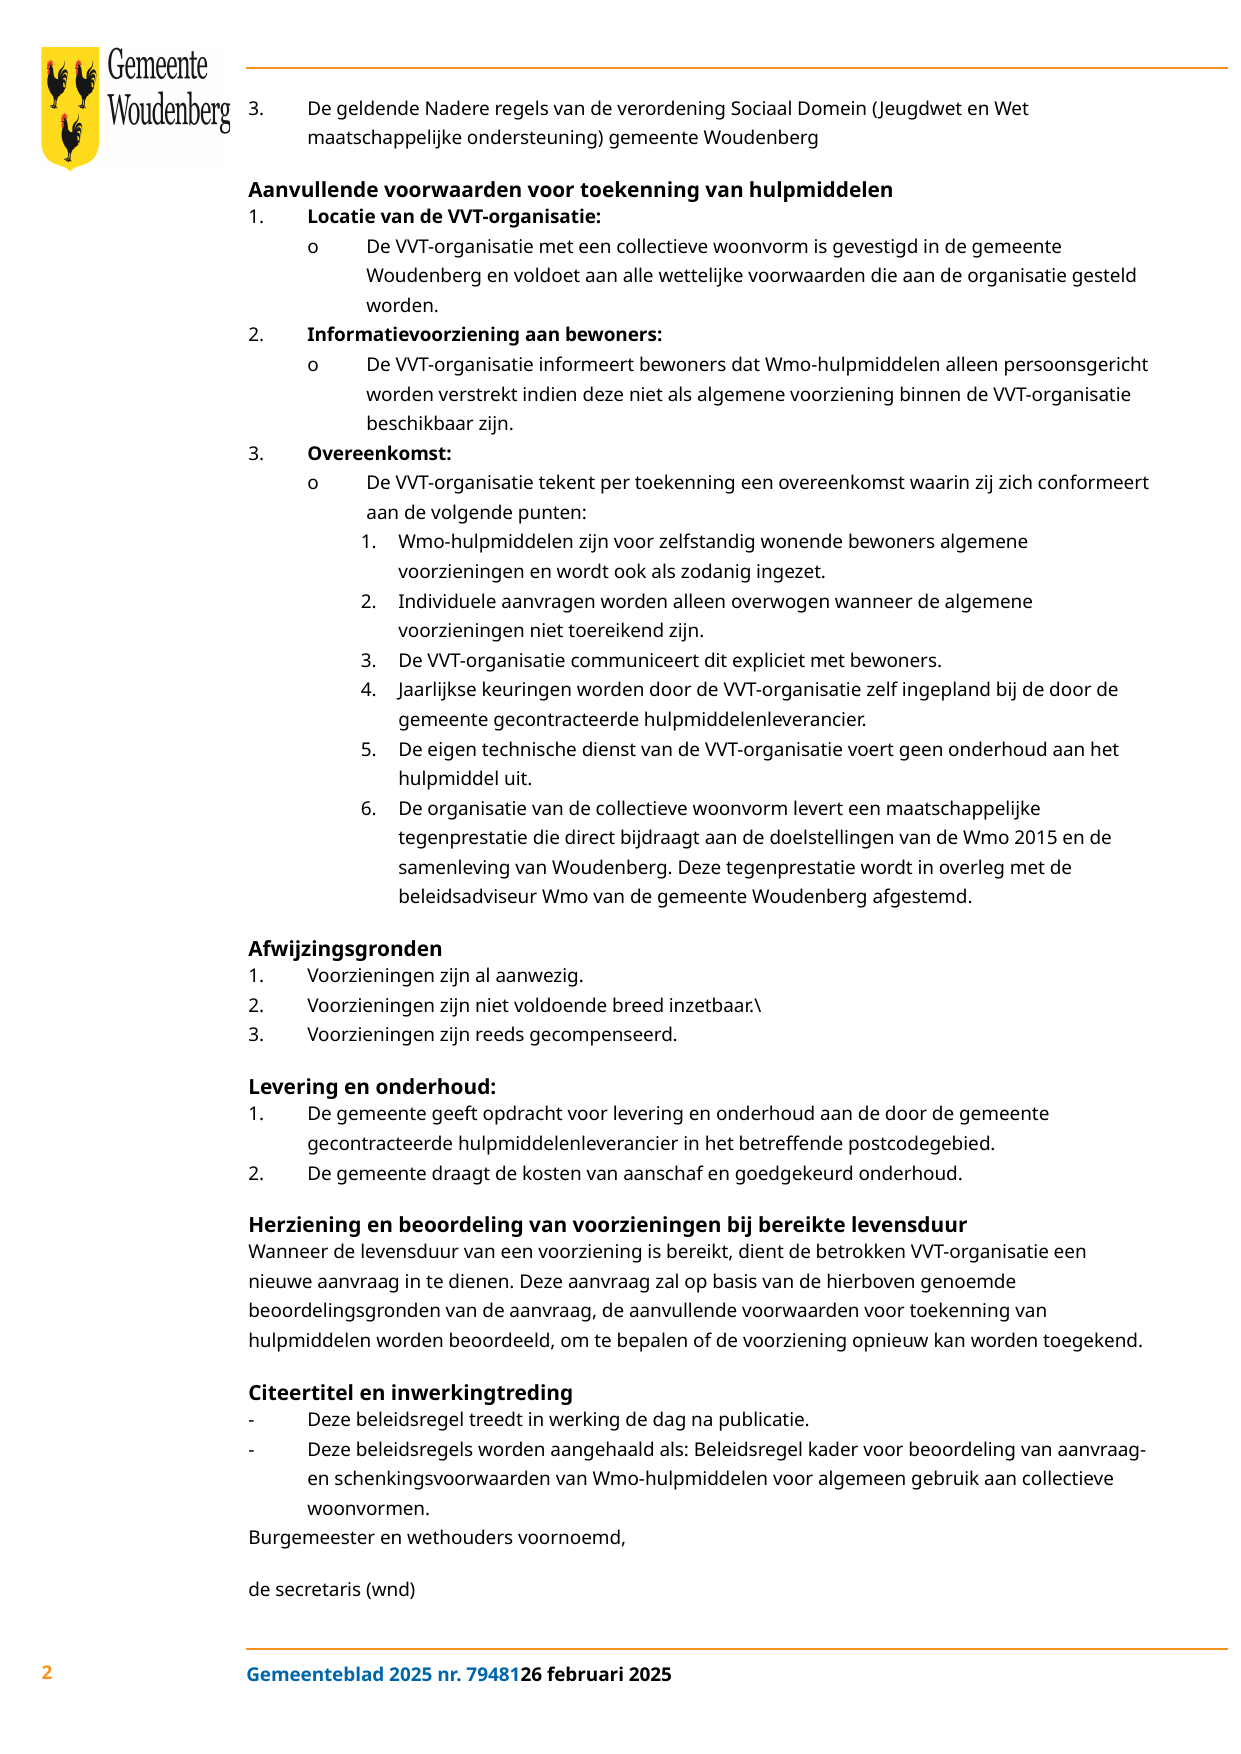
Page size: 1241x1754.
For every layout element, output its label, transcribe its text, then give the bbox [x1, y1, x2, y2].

list De VVT-organisatie met een collectieve woonvorm is gevestigd in de gemeente Woudenberg en voldoet aan alle wettelijke voorwaarden die aan de organisatie gesteld worden. [307, 233, 1152, 318]
text Levering en onderhoud: [248, 1072, 1152, 1101]
list De geldende Nadere regels van de verordening Sociaal Domein (Jeugdwet en Wet maatschappelijke ondersteuning) gemeente Woudenberg [248, 95, 1152, 150]
list Wmo-hulpmiddelen zijn voor zelfstandig wonende bewoners algemene voorzieningen en wordt ook als zodanig ingezet. [361, 529, 1152, 584]
text Aanvullende voorwaarden voor toekenning van hulpmiddelen [248, 175, 1152, 203]
text Burgemeester en wethouders voornoemd, [248, 1524, 1152, 1550]
list De VVT-organisatie tekent per toekenning een overeenkomst waarin zij zich conformeert aan de volgende punten: [307, 469, 1152, 525]
list Locatie van de VVT-organisatie: [248, 203, 1152, 229]
text Citeertitel en inwerkingtreding [248, 1378, 1152, 1406]
text Wanneer de levensduur van een voorziening is bereikt, dient de betrokken VVT-organisatie een nieuwe aanvraag in te dienen. Deze aanvraag zal op basis van de hierboven genoemde beoordelingsgronden van de aanvraag, de aanvullende voorwaarden voor toekenning van hulpmiddelen worden beoordeeld, om te bepalen of de voorziening opnieuw kan worden toegekend. [248, 1238, 1152, 1353]
list De organisatie van de collectieve woonvorm levert een maatschappelijke tegenprestatie die direct bijdraagt aan de doelstellingen van de Wmo 2015 en de samenleving van Woudenberg. Deze tegenprestatie wordt in overleg met de beleidsadviseur Wmo van de gemeente Woudenberg afgestemd. [361, 795, 1152, 909]
text Herziening en beoordeling van voorzieningen bij bereikte levensduur [248, 1210, 1152, 1238]
text de secretaris (wnd) [248, 1576, 1152, 1602]
list De eigen technische dienst van de VVT-organisatie voert geen onderhoud aan het hulpmiddel uit. [361, 736, 1152, 791]
list De VVT-organisatie communiceert dit expliciet met bewoners. [361, 647, 1152, 673]
list Deze beleidsregels worden aangehaald als: Beleidsregel kader voor beoordeling van aanvraag- en schenkingsvoorwaarden van Wmo-hulpmiddelen voor algemeen gebruik aan collectieve woonvormen. [248, 1436, 1152, 1521]
list Deze beleidsregel treedt in werking de dag na publicatie. [248, 1406, 1152, 1432]
list De gemeente geeft opdracht voor levering en onderhoud aan de door de gemeente gecontracteerde hulpmiddelenleverancier in het betreffende postcodegebied. [248, 1101, 1152, 1156]
picture [41, 47, 231, 172]
text Afwijzingsgronden [248, 934, 1152, 962]
list Jaarlijkse keuringen worden door de VVT-organisatie zelf ingepland bij de door de gemeente gecontracteerde hulpmiddelenleverancier. [361, 677, 1152, 732]
list Overeenkomst: [248, 440, 1152, 466]
list De gemeente draagt de kosten van aanschaf en goedgekeurd onderhoud. [248, 1160, 1152, 1185]
list De VVT-organisatie informeert bewoners dat Wmo-hulpmiddelen alleen persoonsgericht worden verstrekt indien deze niet als algemene voorziening binnen de VVT-organisatie beschikbaar zijn. [307, 351, 1152, 436]
list Informatievoorziening aan bewoners: [248, 322, 1152, 347]
list Voorzieningen zijn niet voldoende breed inzetbaar.\ [248, 992, 1152, 1018]
list Individuele aanvragen worden alleen overwogen wanneer de algemene voorzieningen niet toereikend zijn. [361, 588, 1152, 643]
list Voorzieningen zijn al aanwezig. [248, 962, 1152, 988]
list Voorzieningen zijn reeds gecompenseerd. [248, 1022, 1152, 1047]
